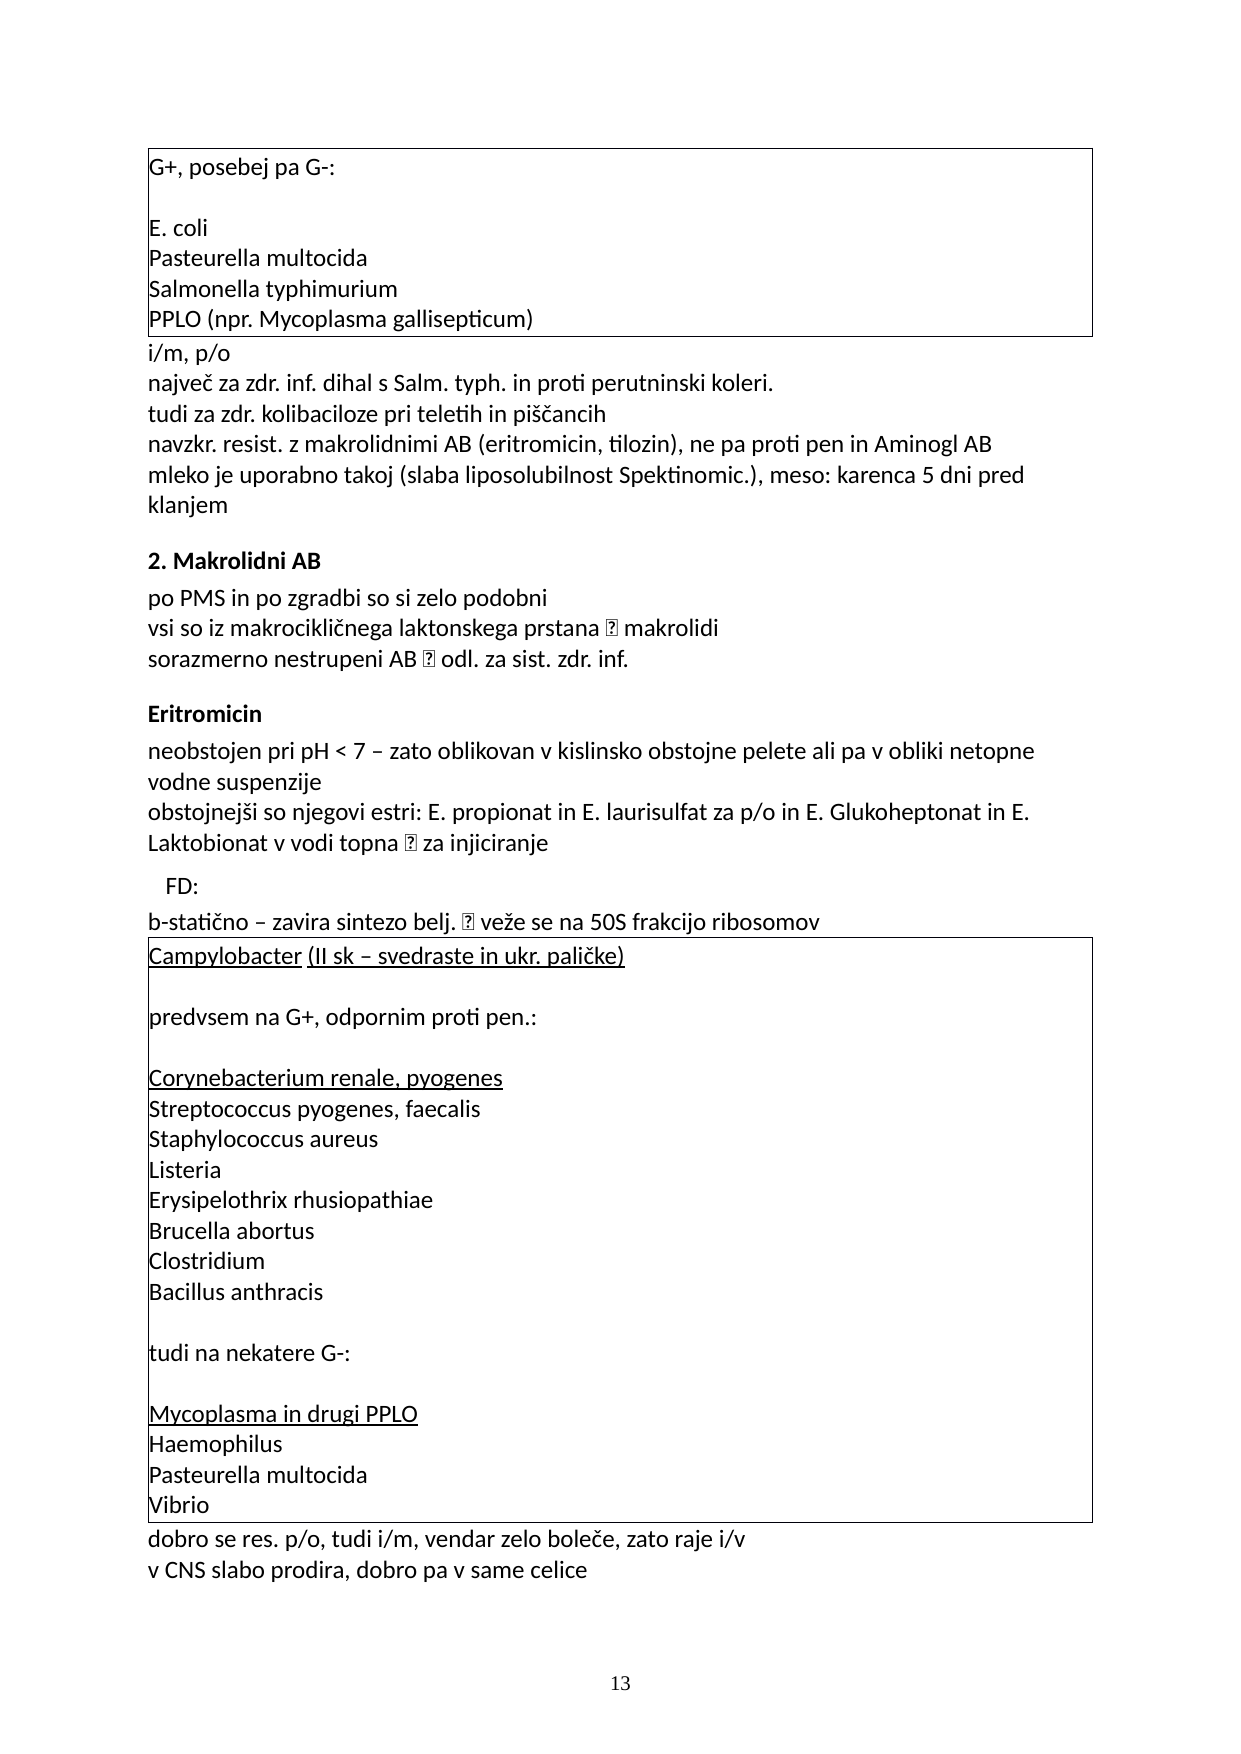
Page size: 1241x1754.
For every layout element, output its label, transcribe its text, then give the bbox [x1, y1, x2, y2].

text predvsem na G+, odpornim proti pen.: [149, 998, 1092, 1032]
text največ za zdr. inf. dihal s Salm. typh. in proti perutninski koleri. [148, 367, 1093, 398]
text obstojnejši so njegovi estri: E. propionat in E. laurisulfat za p/o in E. Glukoheptonat in E. Laktobionat v vodi topna  za injiciranje [148, 796, 1093, 857]
text tudi na nekatere G-: [149, 1334, 1092, 1367]
text v CNS slabo prodira, dobro pa v same celice [148, 1554, 1093, 1584]
subtitle FD: [165, 870, 1093, 900]
text mleko je uporabno takoj (slaba liposolubilnost Spektinomic.), meso: karenca 5 dni pred klanjem [148, 459, 1093, 520]
text Clostridium [149, 1242, 1092, 1273]
text Mycoplasma in drugi PPLO [149, 1395, 1092, 1425]
text Brucella abortus [149, 1212, 1092, 1242]
text sorazmerno nestrupeni AB  odl. za sist. zdr. inf. [148, 643, 1093, 673]
text Listeria [149, 1151, 1092, 1181]
text G+, posebej pa G-: [149, 149, 1092, 181]
subtitle 2. Makrolidni AB [148, 545, 1093, 576]
subtitle Eritromicin [148, 698, 1093, 729]
text dobro se res. p/o, tudi i/m, vendar zelo boleče, zato raje i/v [148, 1523, 1093, 1554]
text Pasteurella multocida [149, 1456, 1092, 1486]
text vsi so iz makrocikličnega laktonskega prstana  makrolidi [148, 612, 1093, 643]
text Corynebacterium renale, pyogenes [149, 1059, 1092, 1090]
text tudi za zdr. kolibaciloze pri teletih in piščancih [148, 398, 1093, 428]
text po PMS in po zgradbi so si zelo podobni [148, 582, 1093, 612]
text Bacillus anthracis [149, 1273, 1092, 1306]
text Erysipelothrix rhusiopathiae [149, 1181, 1092, 1212]
text E. coli [149, 209, 1092, 239]
text Staphylococcus aureus [149, 1120, 1092, 1151]
text PPLO (npr. Mycoplasma gallisepticum) [149, 300, 1092, 336]
text Streptococcus pyogenes, faecalis [149, 1090, 1092, 1120]
text Haemophilus [149, 1425, 1092, 1456]
text navzkr. resist. z makrolidnimi AB (eritromicin, tilozin), ne pa proti pen in Aminogl AB [148, 428, 1093, 459]
text b-statično – zavira sintezo belj.  veže se na 50S frakcijo ribosomov [148, 907, 1093, 937]
text Campylobacter (II sk – svedraste in ukr. paličke) [149, 938, 1092, 971]
text Salmonella typhimurium [149, 270, 1092, 300]
text Pasteurella multocida [149, 239, 1092, 270]
text neobstojen pri pH < 7 – zato oblikovan v kislinsko obstojne pelete ali pa v obliki netopne vodne suspenzije [148, 735, 1093, 796]
text Vibrio [149, 1486, 1092, 1522]
text i/m, p/o [148, 337, 1093, 367]
